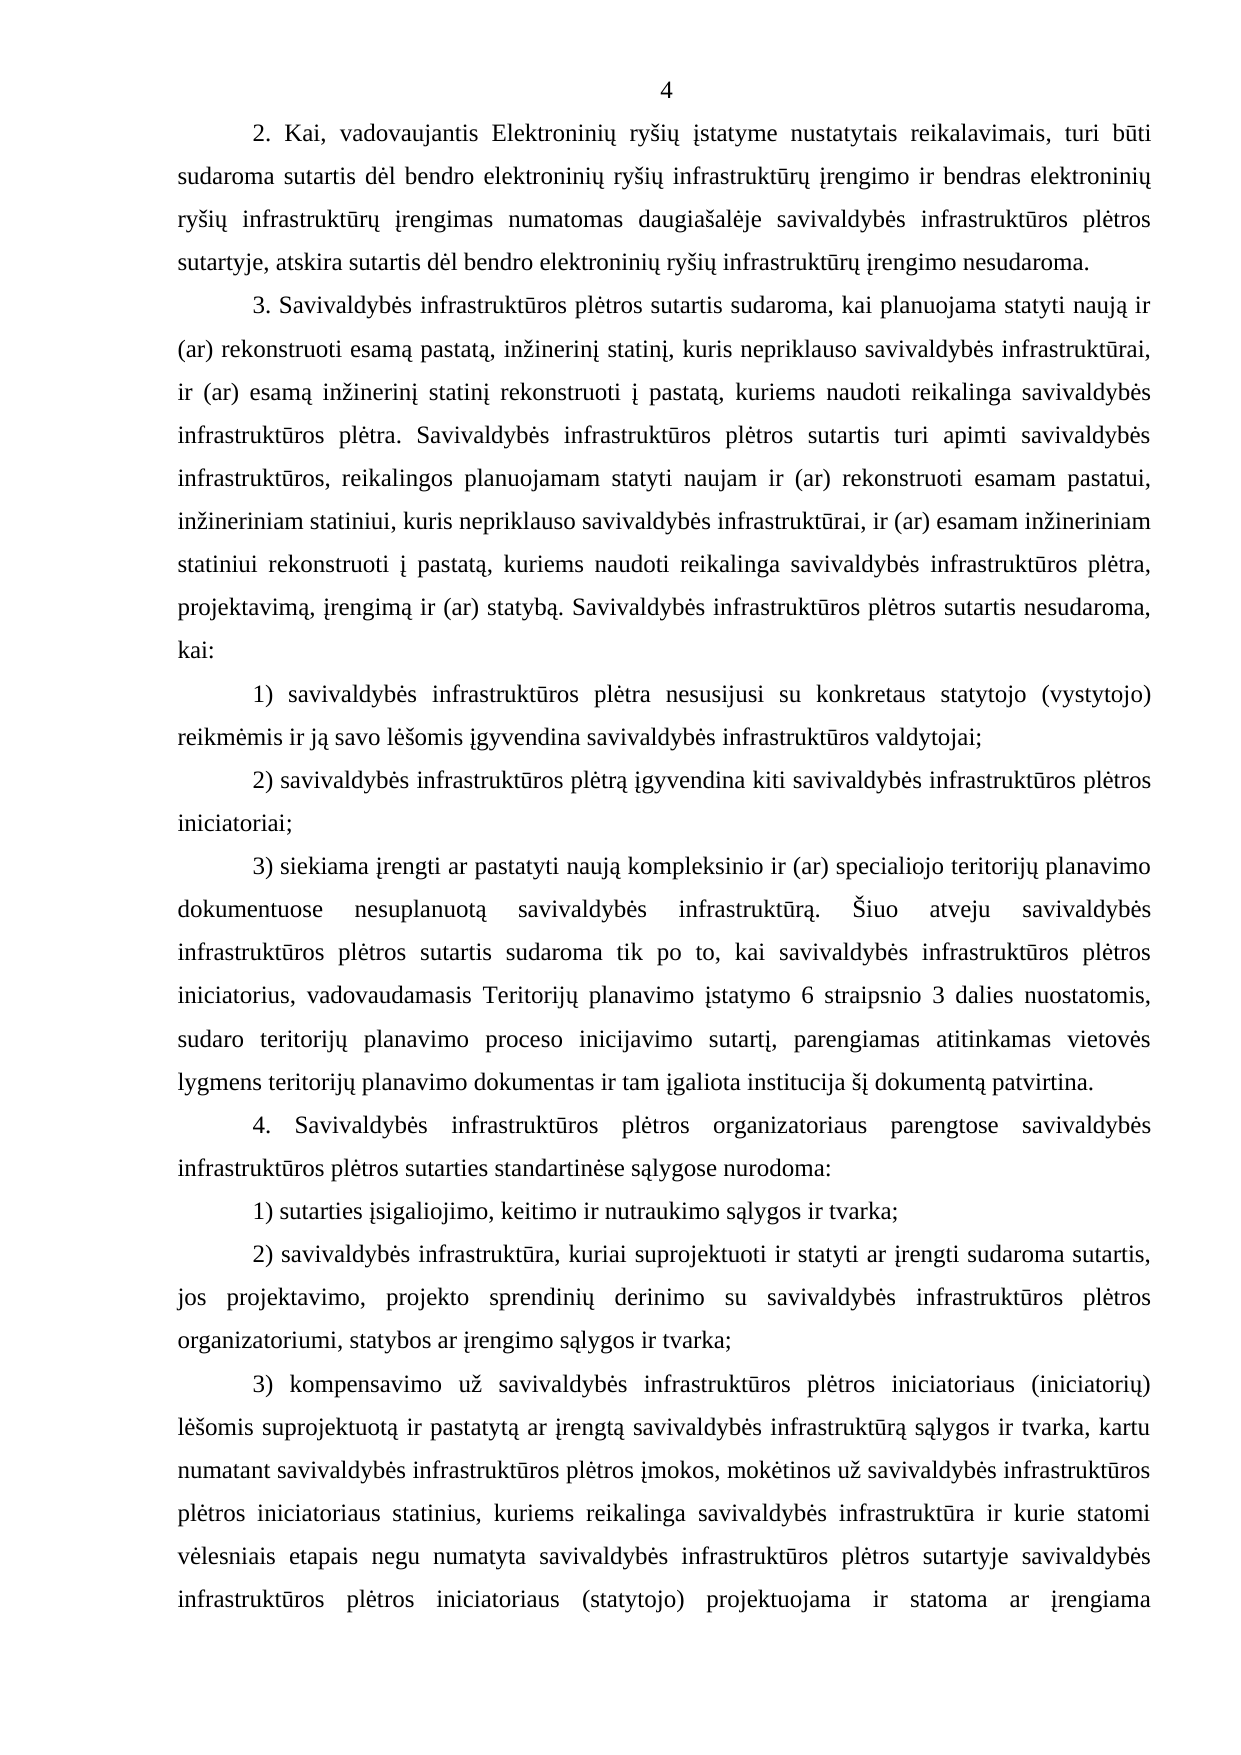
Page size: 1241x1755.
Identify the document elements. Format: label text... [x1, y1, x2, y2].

text 1) sutarties įsigaliojimo, keitimo ir nutraukimo sąlygos ir tvarka; [177, 1196, 1152, 1225]
text 1) savivaldybės infrastruktūros plėtra nesusijusi su konkretaus statytojo (vystytojo) reikmėmis ir ją savo lėšomis įgyvendina savivaldybės infrastruktūros valdytojai; [177, 679, 1152, 751]
text 2. Kai, vadovaujantis Elektroninių ryšių įstatyme nustatytais reikalavimais, turi būti sudaroma sutartis dėl bendro elektroninių ryšių infrastruktūrų įrengimo ir bendras elektroninių ryšių infrastruktūrų įrengimas numatomas daugiašalėje savivaldybės infrastruktūros plėtros sutartyje, atskira sutartis dėl bendro elektroninių ryšių infrastruktūrų įrengimo nesudaroma. [177, 118, 1152, 276]
text 3) siekiama įrengti ar pastatyti naują kompleksinio ir (ar) specialiojo teritorijų planavimo dokumentuose nesuplanuotą savivaldybės infrastruktūrą. Šiuo atveju savivaldybės infrastruktūros plėtros sutartis sudaroma tik po to, kai savivaldybės infrastruktūros plėtros iniciatorius, vadovaudamasis Teritorijų planavimo įstatymo 6 straipsnio 3 dalies nuostatomis, sudaro teritorijų planavimo proceso inicijavimo sutartį, parengiamas atitinkamas vietovės lygmens teritorijų planavimo dokumentas ir tam įgaliota institucija šį dokumentą patvirtina. [177, 851, 1152, 1096]
text 2) savivaldybės infrastruktūros plėtrą įgyvendina kiti savivaldybės infrastruktūros plėtros iniciatoriai; [177, 765, 1152, 837]
text 3. Savivaldybės infrastruktūros plėtros sutartis sudaroma, kai planuojama statyti naują ir (ar) rekonstruoti esamą pastatą, inžinerinį statinį, kuris nepriklauso savivaldybės infrastruktūrai, ir (ar) esamą inžinerinį statinį rekonstruoti į pastatą, kuriems naudoti reikalinga savivaldybės infrastruktūros plėtra. Savivaldybės infrastruktūros plėtros sutartis turi apimti savivaldybės infrastruktūros, reikalingos planuojamam statyti naujam ir (ar) rekonstruoti esamam pastatui, inžineriniam statiniui, kuris nepriklauso savivaldybės infrastruktūrai, ir (ar) esamam inžineriniam statiniui rekonstruoti į pastatą, kuriems naudoti reikalinga savivaldybės infrastruktūros plėtra, projektavimą, įrengimą ir (ar) statybą. Savivaldybės infrastruktūros plėtros sutartis nesudaroma, kai: [177, 291, 1152, 664]
text 4. Savivaldybės infrastruktūros plėtros organizatoriaus parengtose savivaldybės infrastruktūros plėtros sutarties standartinėse sąlygose nurodoma: [177, 1110, 1152, 1182]
text 3) kompensavimo už savivaldybės infrastruktūros plėtros iniciatoriaus (iniciatorių) lėšomis suprojektuotą ir pastatytą ar įrengtą savivaldybės infrastruktūrą sąlygos ir tvarka, kartu numatant savivaldybės infrastruktūros plėtros įmokos, mokėtinos už savivaldybės infrastruktūros plėtros iniciatoriaus statinius, kuriems reikalinga savivaldybės infrastruktūra ir kurie statomi vėlesniais etapais negu numatyta savivaldybės infrastruktūros plėtros sutartyje savivaldybės infrastruktūros plėtros iniciatoriaus (statytojo) projektuojama ir statoma ar įrengiama [177, 1369, 1152, 1613]
text 2) savivaldybės infrastruktūra, kuriai suprojektuoti ir statyti ar įrengti sudaroma sutartis, jos projektavimo, projekto sprendinių derinimo su savivaldybės infrastruktūros plėtros organizatoriumi, statybos ar įrengimo sąlygos ir tvarka; [177, 1239, 1152, 1354]
